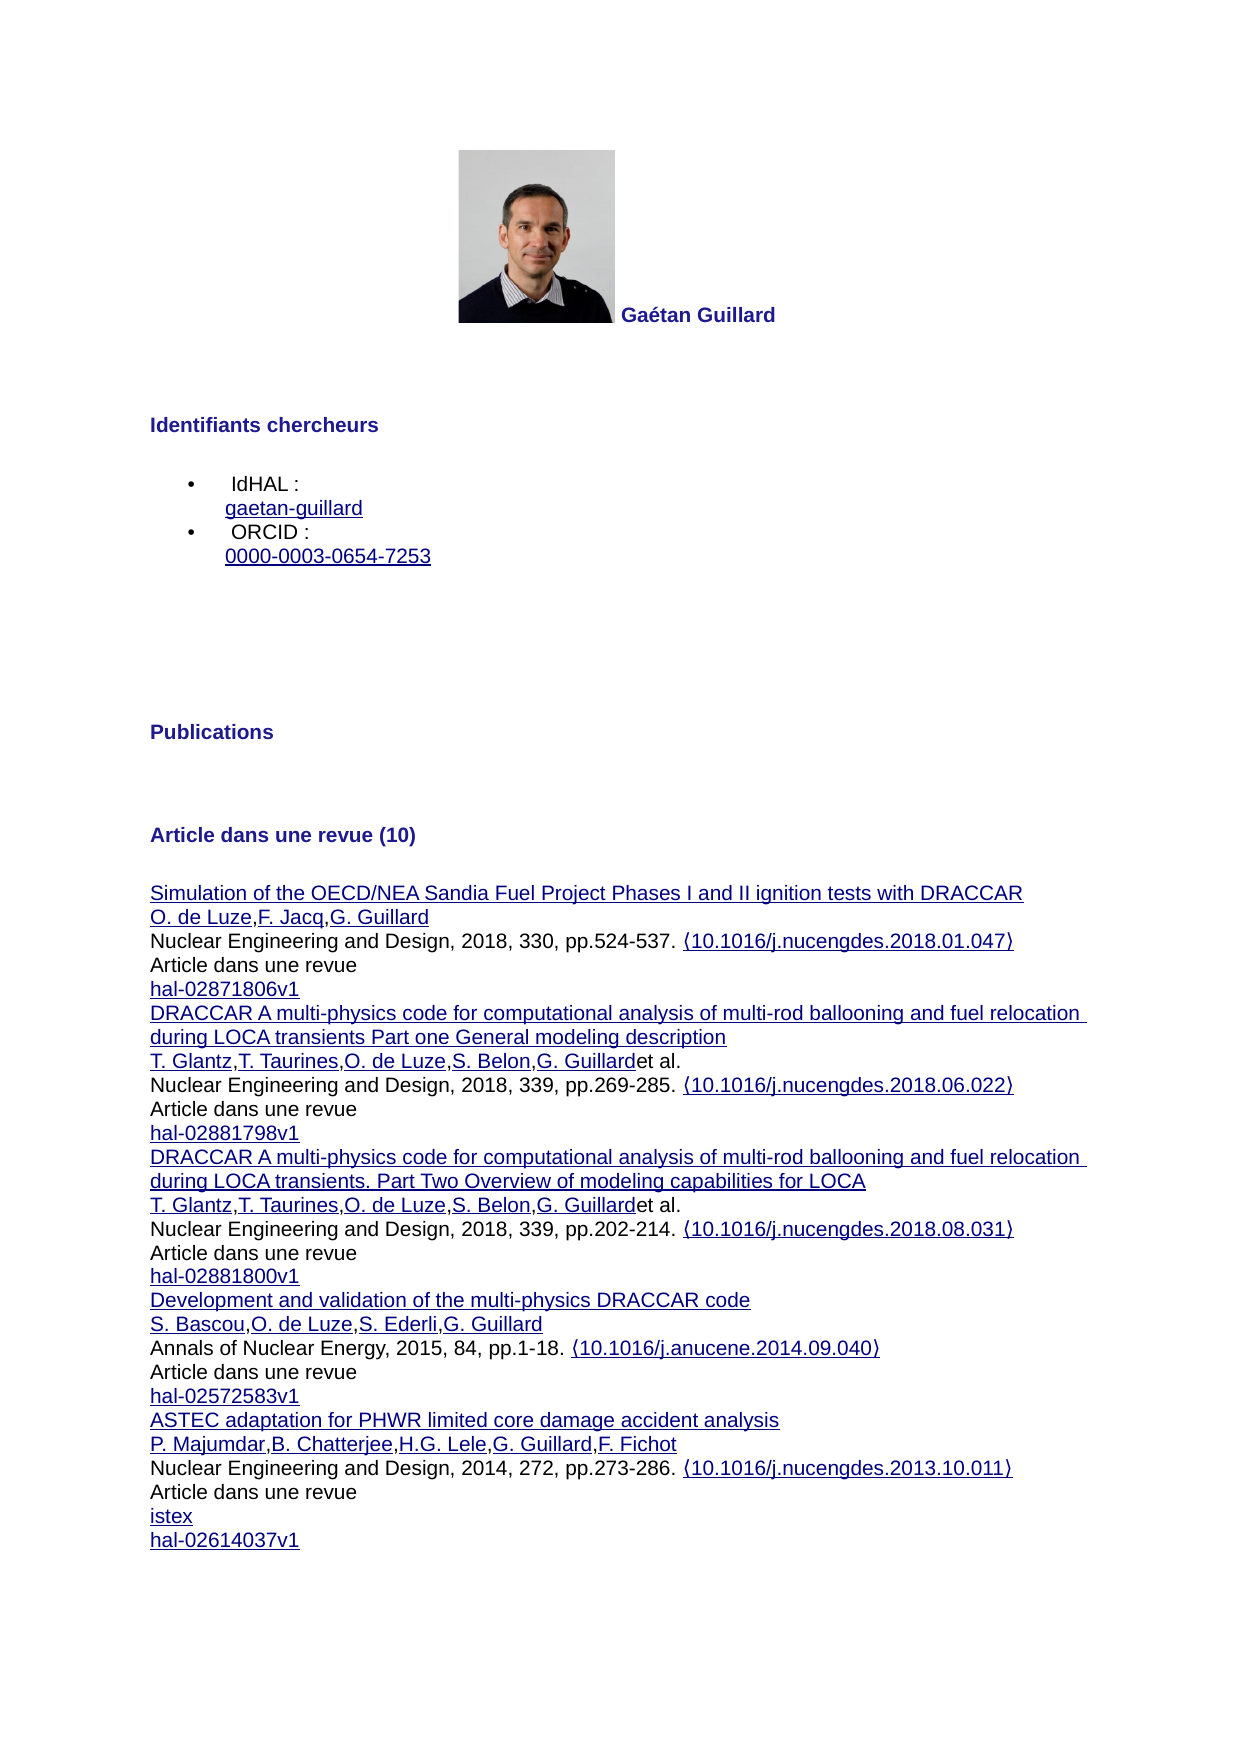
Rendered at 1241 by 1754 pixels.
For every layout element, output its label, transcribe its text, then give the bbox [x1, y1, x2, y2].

picture [458, 150, 615, 323]
subtitle Gaétan Guillard [150, 150, 1090, 327]
table_cell Development and validation of the multi-physics DRACCAR code S. Bascou,O. de Luze,S. Ederli,G. Guillard Annals of Nuclear Energy, 2015, 84, pp.1-18. ⟨10.1016/j.anucene.2014.09.040⟩ Article dans une revue hal-02572583v1 [150, 1288, 1090, 1408]
table_cell DRACCAR A multi-physics code for computational analysis of multi-rod ballooning and fuel relocation during LOCA transients. Part Two Overview of modeling capabilities for LOCA T. Glantz,T. Taurines,O. de Luze,S. Belon,G. Guillardet al. Nuclear Engineering and Design, 2018, 339, pp.202-214. ⟨10.1016/j.nucengdes.2018.08.031⟩ Article dans une revue hal-02881800v1 [150, 1145, 1090, 1288]
subtitle Identifiants chercheurs [150, 413, 1090, 437]
table_cell ASTEC adaptation for PHWR limited core damage accident analysis P. Majumdar,B. Chatterjee,H.G. Lele,G. Guillard,F. Fichot Nuclear Engineering and Design, 2014, 272, pp.273-286. ⟨10.1016/j.nucengdes.2013.10.011⟩ Article dans une revue istex hal-02614037v1 [150, 1408, 1090, 1552]
subtitle Publications [150, 719, 1090, 743]
list IdHAL : [187, 472, 1090, 496]
list 0000-0003-0654-7253 [187, 543, 1090, 567]
table_header Simulation of the OECD/NEA Sandia Fuel Project Phases I and II ignition tests with DRACCAR O. de Luze,F. Jacq,G. Guillard Nuclear Engineering and Design, 2018, 330, pp.524-537. ⟨10.1016/j.nucengdes.2018.01.047⟩ Article dans une revue hal-02871806v1 [150, 881, 1090, 1001]
subtitle Article dans une revue (10) [150, 823, 1090, 847]
list ORCID : [187, 519, 1090, 543]
table_cell DRACCAR A multi-physics code for computational analysis of multi-rod ballooning and fuel relocation during LOCA transients Part one General modeling description T. Glantz,T. Taurines,O. de Luze,S. Belon,G. Guillardet al. Nuclear Engineering and Design, 2018, 339, pp.269-285. ⟨10.1016/j.nucengdes.2018.06.022⟩ Article dans une revue hal-02881798v1 [150, 1001, 1090, 1144]
list gaetan-guillard [187, 496, 1090, 519]
